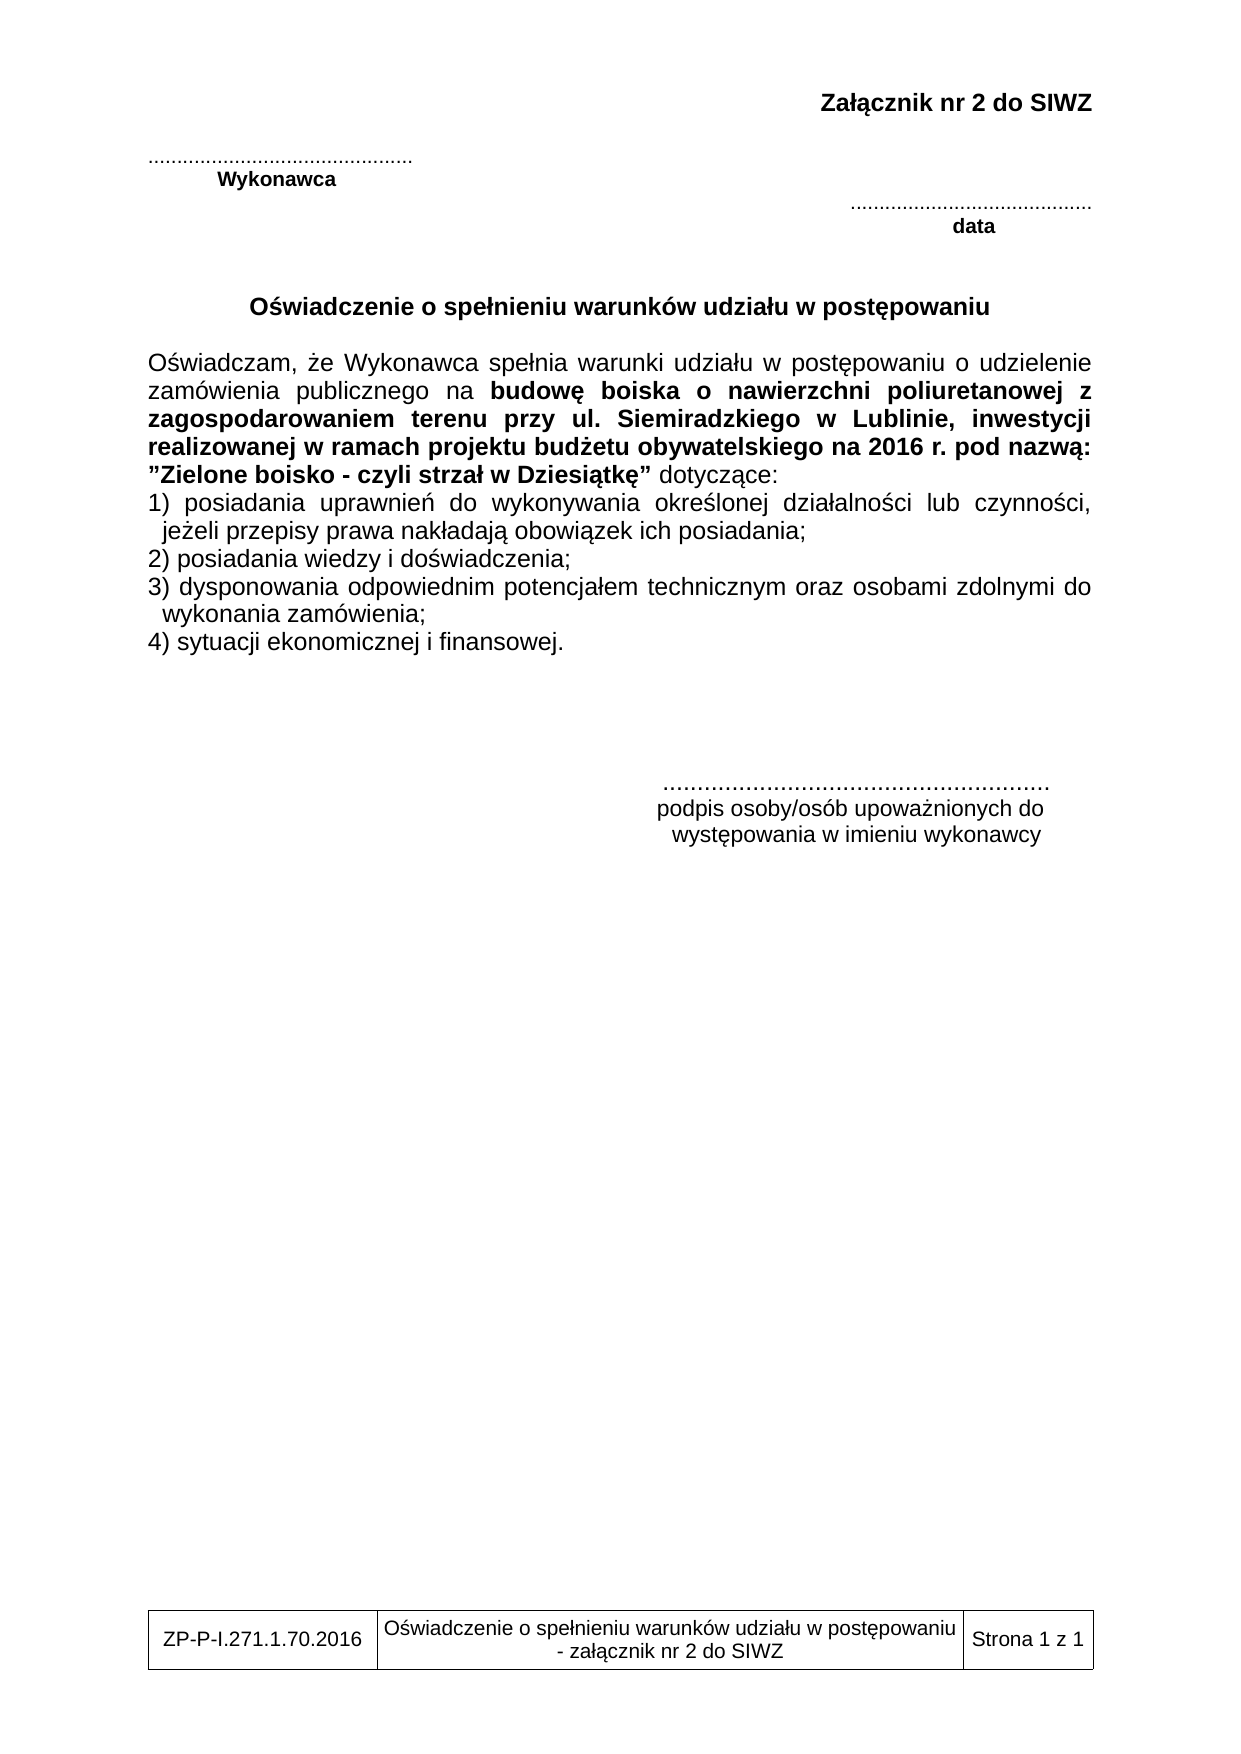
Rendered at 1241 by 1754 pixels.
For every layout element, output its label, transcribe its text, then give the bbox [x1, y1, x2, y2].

text .......................................... [148, 191, 1093, 214]
text Wykonawca [148, 168, 1093, 191]
text ........................................................ [620, 768, 1093, 796]
text podpis osoby/osób upoważnionych do [620, 796, 1093, 821]
text 4) sytuacji ekonomicznej i finansowej. [148, 628, 1093, 656]
text 3) dysponowania odpowiednim potencjałem technicznym oraz osobami zdolnymi do wykonania zamówienia; [148, 572, 1093, 628]
text występowania w imieniu wykonawcy [620, 821, 1093, 847]
text 2) posiadania wiedzy i doświadczenia; [148, 544, 1093, 572]
text Oświadczam, że Wykonawca spełnia warunki udziału w postępowaniu o udzielenie zamówienia publicznego na budowę boiska o nawierzchni poliuretanowej z zagospodarowaniem terenu przy ul. Siemiradzkiego w Lublinie, inwestycji realizowanej w ramach projektu budżetu obywatelskiego na 2016 r. pod nazwą: ”Zielone boisko - czyli strzał w Dziesiątkę” dotyczące: [148, 349, 1093, 489]
text data [148, 214, 1093, 237]
subtitle Załącznik nr 2 do SIWZ [148, 89, 1093, 117]
text Oświadczenie o spełnieniu warunków udziału w postępowaniu [148, 293, 1093, 321]
text .............................................. [148, 144, 1093, 168]
text 1) posiadania uprawnień do wykonywania określonej działalności lub czynności, jeżeli przepisy prawa nakładają obowiązek ich posiadania; [148, 489, 1093, 544]
